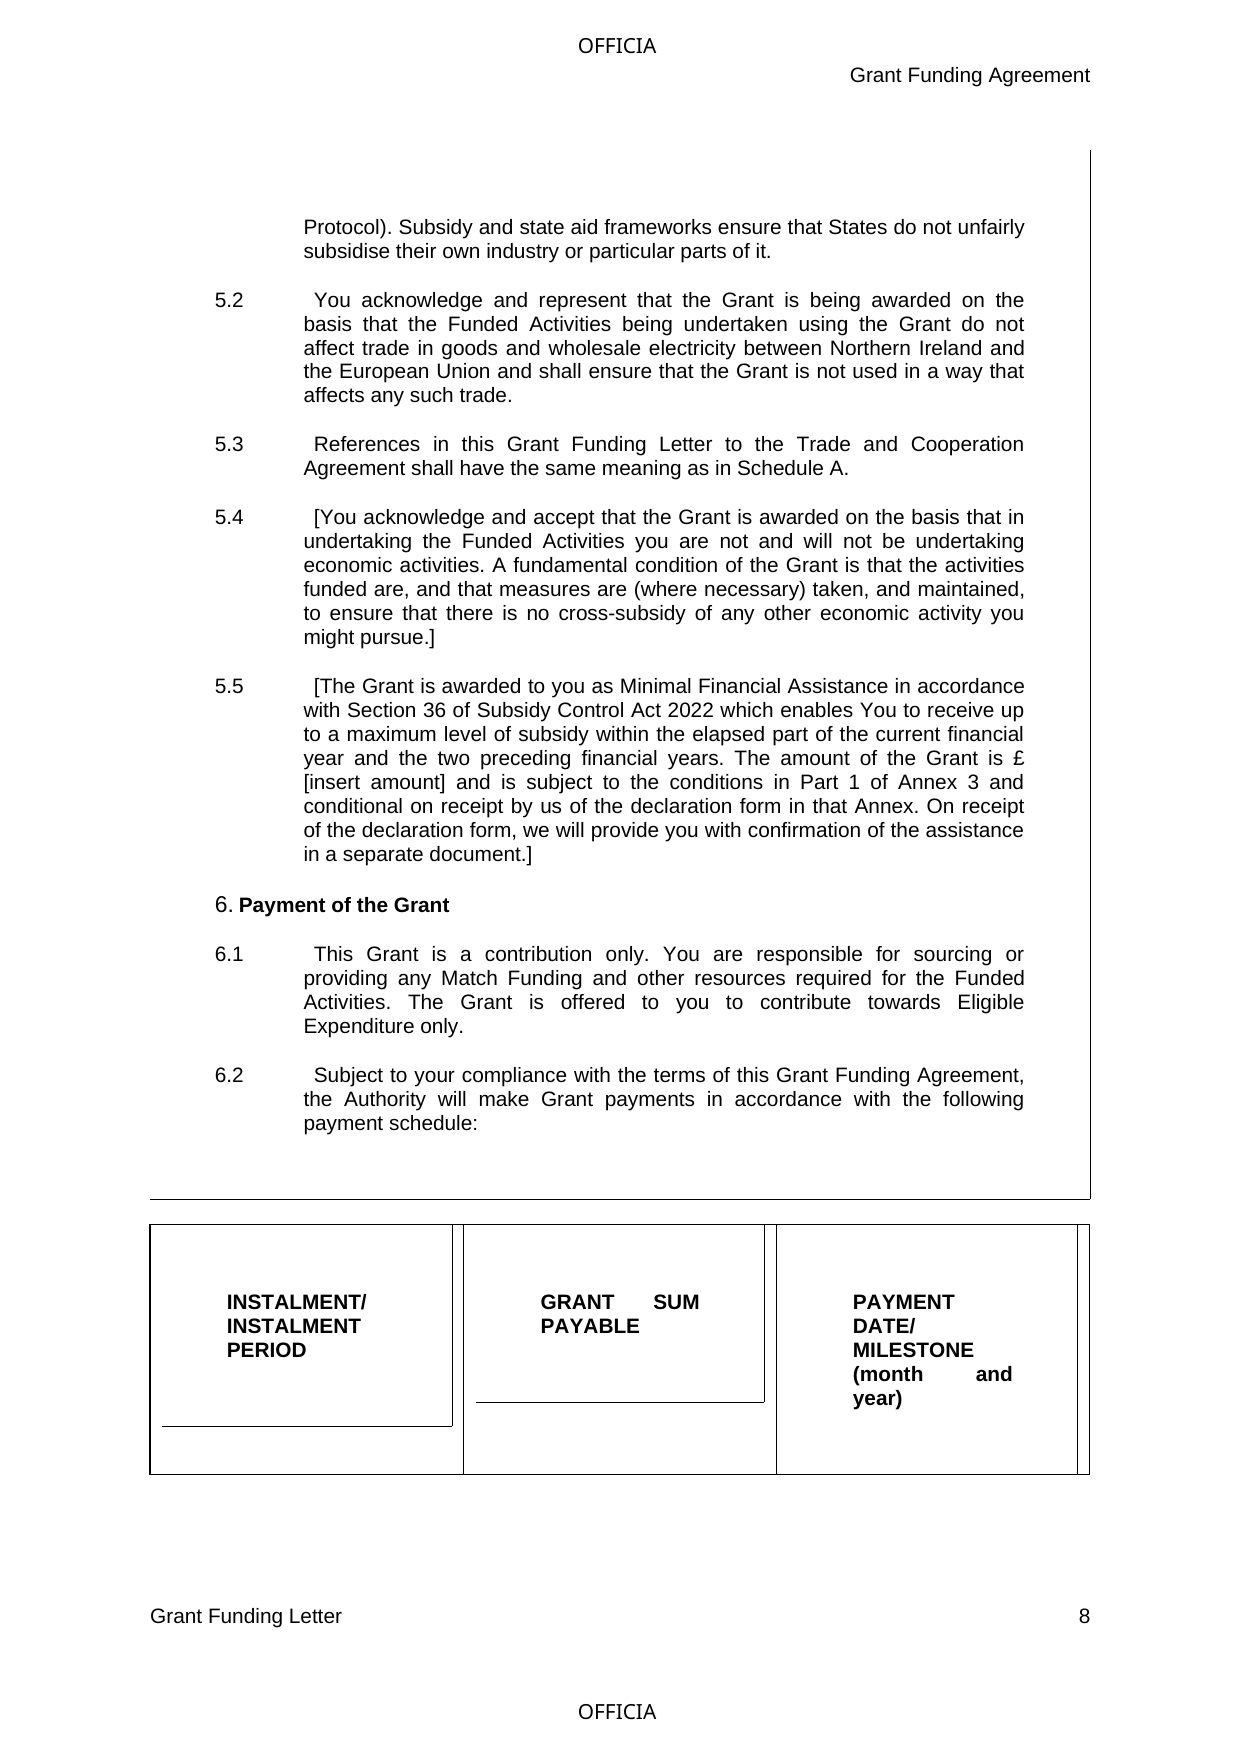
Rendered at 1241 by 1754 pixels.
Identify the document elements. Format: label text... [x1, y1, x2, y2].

list Payment of the Grant [150, 826, 1090, 877]
list Subject to your compliance with the terms of this Grant Funding Agreement, the Authority will make Grant payments in accordance with the following payment schedule: [150, 998, 1090, 1199]
table_header GRANT SUM PAYABLE [464, 1225, 776, 1474]
list You acknowledge and represent that the Grant is being awarded on the basis that the Funded Activities being undertaken using the Grant do not affect trade in goods and wholesale electricity between Northern Ireland and the European Union and shall ensure that the Grant is not used in a way that affects any such trade. [150, 223, 1090, 368]
list [The Grant is awarded to you as Minimal Financial Assistance in accordance with Section 36 of Subsidy Control Act 2022 which enables You to receive up to a maximum level of subsidy within the elapsed part of the current financial year and the two preceding financial years. The amount of the Grant is £[insert amount] and is subject to the conditions in Part 1 of Annex 3 and conditional on receipt by us of the declaration form in that Annex. On receipt of the declaration form, we will provide you with confirmation of the assistance in a separate document.] [150, 609, 1090, 826]
table_header [1078, 1225, 1089, 1474]
list It is important to ensure that the Grant is not, and does not become, an unlawful subsidy for the purposes of the Subsidy Control Act 2022, or unlawful state aid under Article 107 of the Treaty on the Functioning of the European Union (for the purposes of the application of Article 10 of the Northern Ireland Protocol). Subsidy and state aid frameworks ensure that States do not unfairly subsidise their own industry or particular parts of it. [150, 150, 1090, 223]
table_header INSTALMENT/ INSTALMENT PERIOD [151, 1225, 463, 1474]
list This Grant is a contribution only. You are responsible for sourcing or providing any Match Funding and other resources required for the Funded Activities. The Grant is offered to you to contribute towards Eligible Expenditure only. [150, 877, 1090, 998]
table_header PAYMENT DATE/ MILESTONE (month and year) [777, 1225, 1077, 1474]
list [You acknowledge and accept that the Grant is awarded on the basis that in undertaking the Funded Activities you are not and will not be undertaking economic activities. A fundamental condition of the Grant is that the activities funded are, and that measures are (where necessary) taken, and maintained, to ensure that there is no cross-subsidy of any other economic activity you might pursue.] [150, 441, 1090, 609]
list References in this Grant Funding Letter to the Trade and Cooperation Agreement shall have the same meaning as in Schedule A. [150, 368, 1090, 441]
